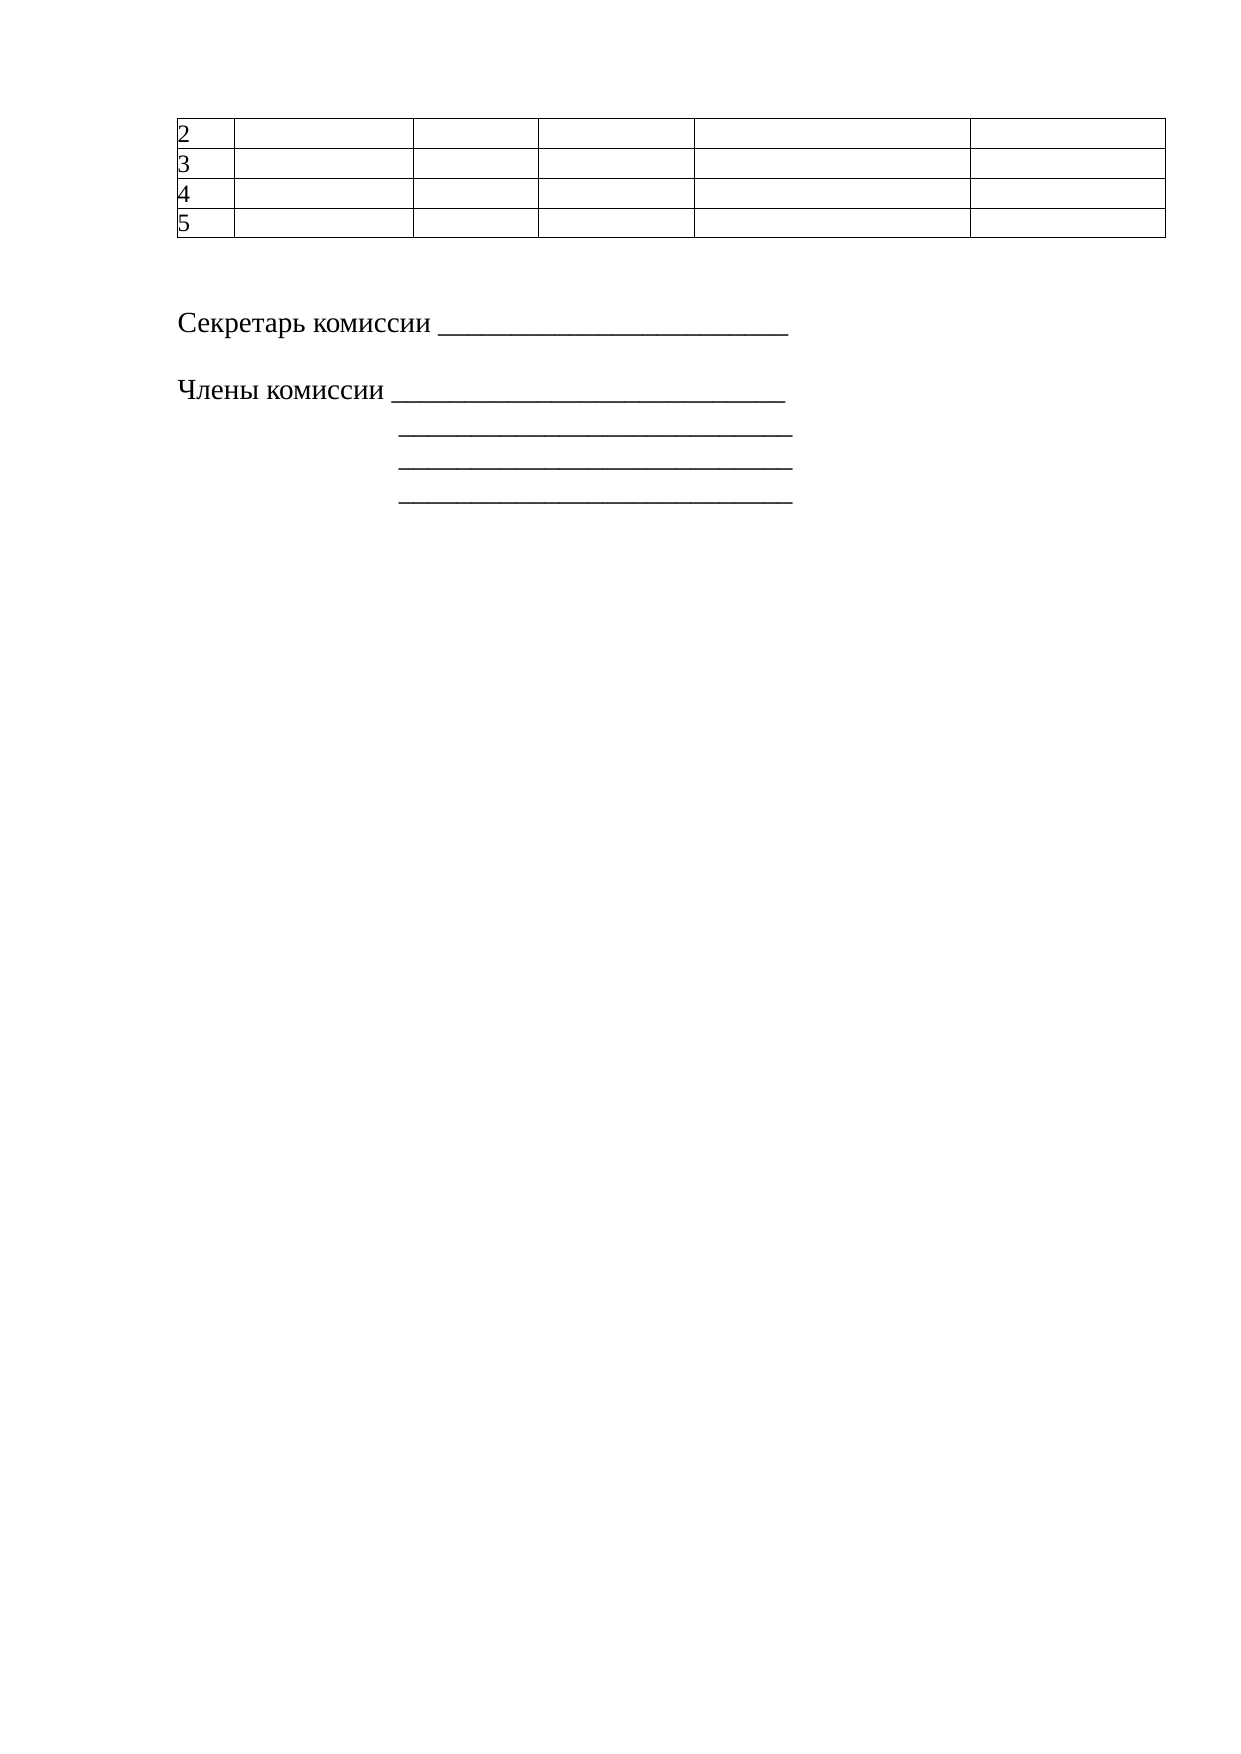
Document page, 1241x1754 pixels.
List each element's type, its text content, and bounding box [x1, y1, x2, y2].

table_cell [414, 209, 538, 237]
table_cell [971, 209, 1165, 237]
table_cell [235, 149, 413, 178]
table_cell [695, 149, 970, 178]
table_cell [695, 179, 970, 207]
table_cell [414, 149, 538, 178]
table_cell [695, 119, 970, 148]
table_cell [235, 179, 413, 207]
table_cell [539, 149, 694, 178]
text ___________________________ [177, 439, 1152, 473]
table_cell 3 [178, 149, 234, 178]
table_cell [539, 209, 694, 237]
text Секретарь комиссии ________________________ [177, 305, 1152, 339]
table_cell [695, 209, 970, 237]
table_cell [971, 149, 1165, 178]
table_cell [235, 119, 413, 148]
table_cell 5 [178, 209, 234, 237]
table_cell [971, 179, 1165, 207]
table_cell [414, 179, 538, 207]
table_cell 4 [178, 179, 234, 207]
table_cell [539, 119, 694, 148]
text ___________________________ [177, 473, 1152, 507]
table_cell [971, 119, 1165, 148]
table_cell [235, 209, 413, 237]
text ___________________________ [177, 406, 1152, 439]
table_cell 2 [178, 119, 234, 148]
table_cell [414, 119, 538, 148]
table_cell [539, 179, 694, 207]
text Члены комиссии ___________________________ [177, 372, 1152, 406]
